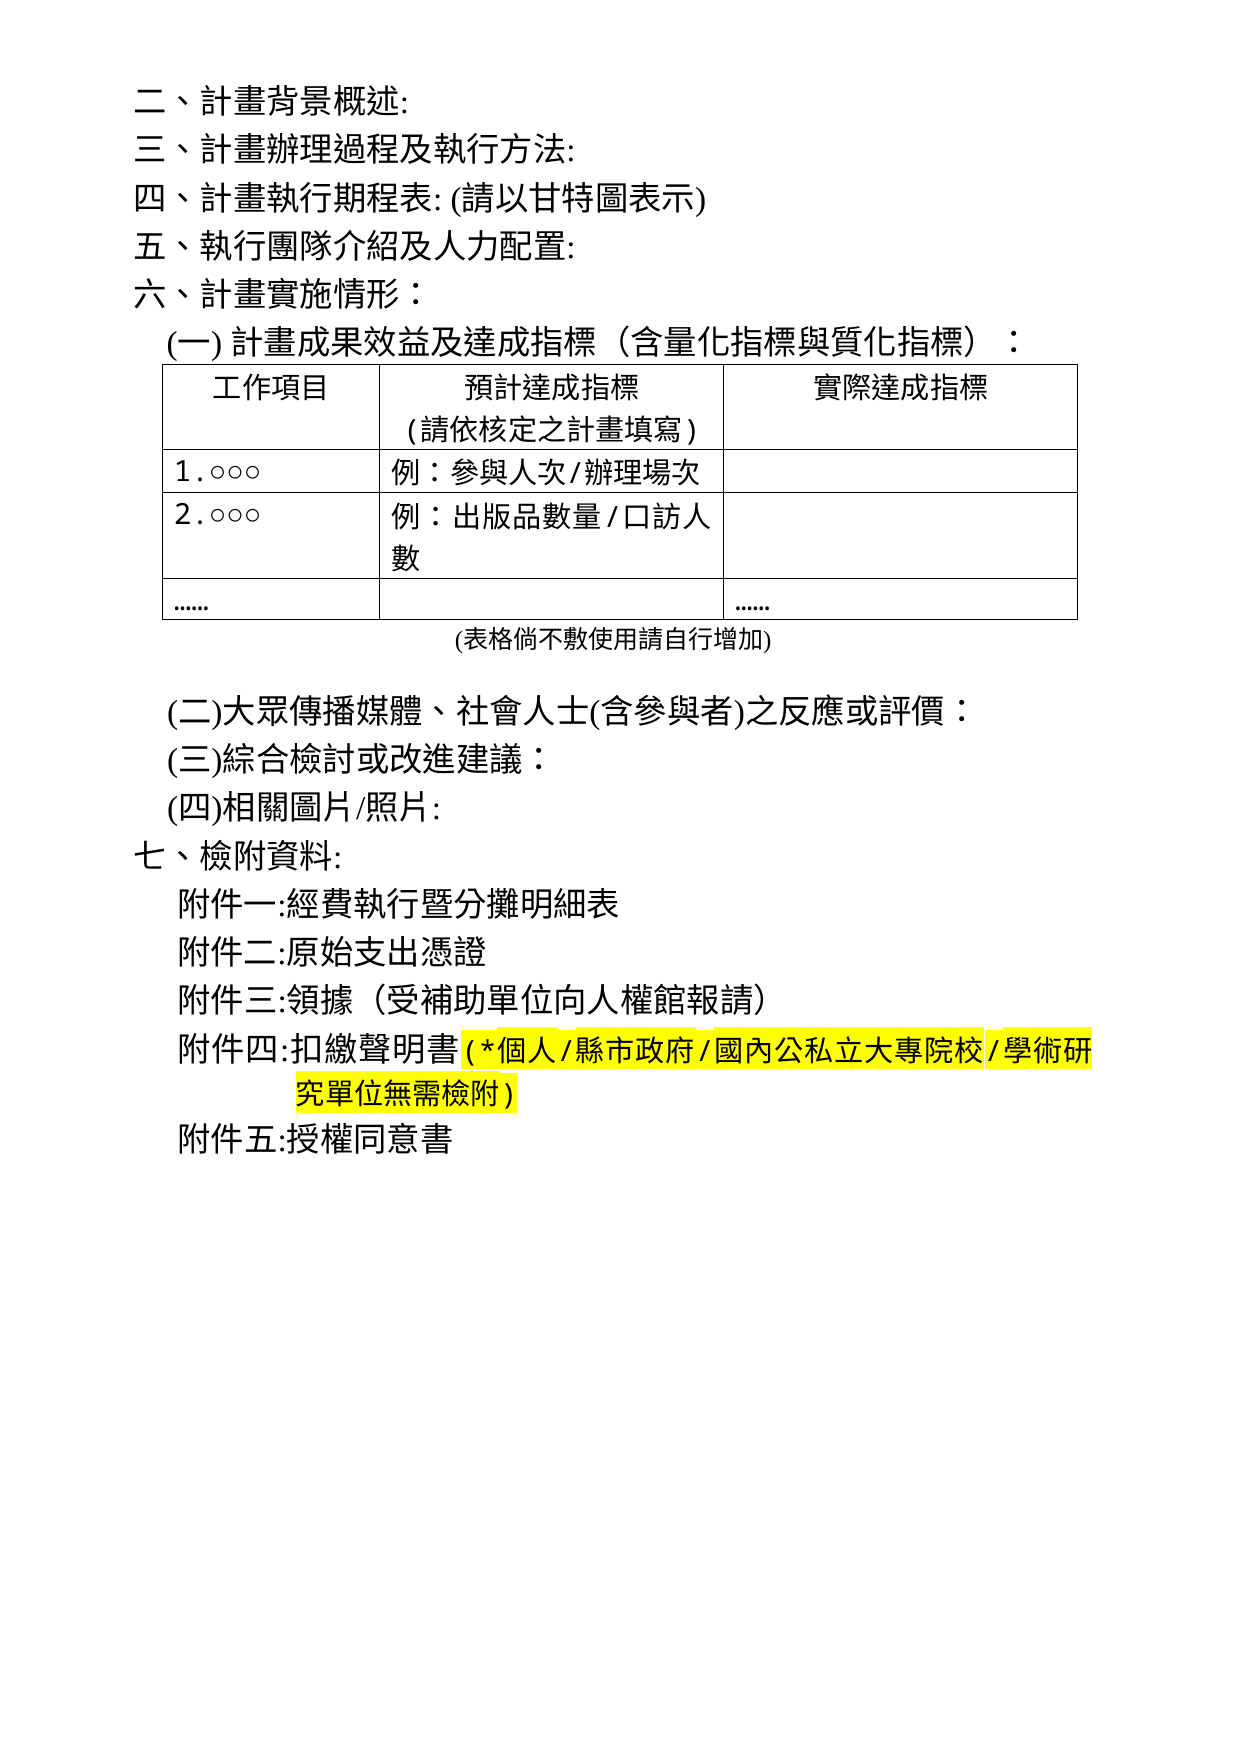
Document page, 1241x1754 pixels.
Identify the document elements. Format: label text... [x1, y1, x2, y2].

table_cell [724, 450, 1077, 492]
text 三、計畫辦理過程及執行方法: [133, 123, 1093, 171]
text 附件三:領據（受補助單位向人權館報請） [177, 974, 1093, 1022]
text 五、執行團隊介紹及人力配置: [133, 220, 1093, 268]
text (一) 計畫成果效益及達成指標（含量化指標與質化指標）： [166, 316, 1093, 364]
table_header 實際達成指標 [724, 365, 1077, 449]
text 附件一:經費執行暨分攤明細表 [133, 878, 1093, 926]
text 七、檢附資料: [133, 829, 1093, 878]
table_header 預計達成指標 (請依核定之計畫填寫) [380, 365, 723, 449]
table_cell 1.○○○ [163, 450, 379, 492]
text (三)綜合檢討或改進建議： [133, 733, 1093, 781]
table_cell …… [724, 579, 1077, 619]
text 六、計畫實施情形： [133, 268, 1093, 316]
text 附件四:扣繳聲明書(*個人/縣市政府/國內公私立大專院校/學術研究單位無需檢附) [177, 1022, 1093, 1113]
table_cell 例：參與人次/辦理場次 [380, 450, 723, 492]
text (表格倘不敷使用請自行增加) [133, 620, 1093, 656]
text 四、計畫執行期程表: (請以甘特圖表示) [133, 171, 1093, 220]
text 附件五:授權同意書 [177, 1113, 1093, 1161]
text (二)大眾傳播媒體、社會人士(含參與者)之反應或評價： [133, 685, 1093, 733]
table_cell 例：出版品數量/口訪人數 [380, 493, 723, 578]
table_cell …… [163, 579, 379, 619]
table_cell 2.○○○ [163, 493, 379, 578]
text (四)相關圖片/照片: [133, 781, 1093, 829]
text 二、計畫背景概述: [133, 75, 1093, 123]
table_cell [724, 493, 1077, 578]
table_cell [380, 579, 723, 619]
text 附件二:原始支出憑證 [133, 926, 1093, 974]
table_header 工作項目 [163, 365, 379, 449]
